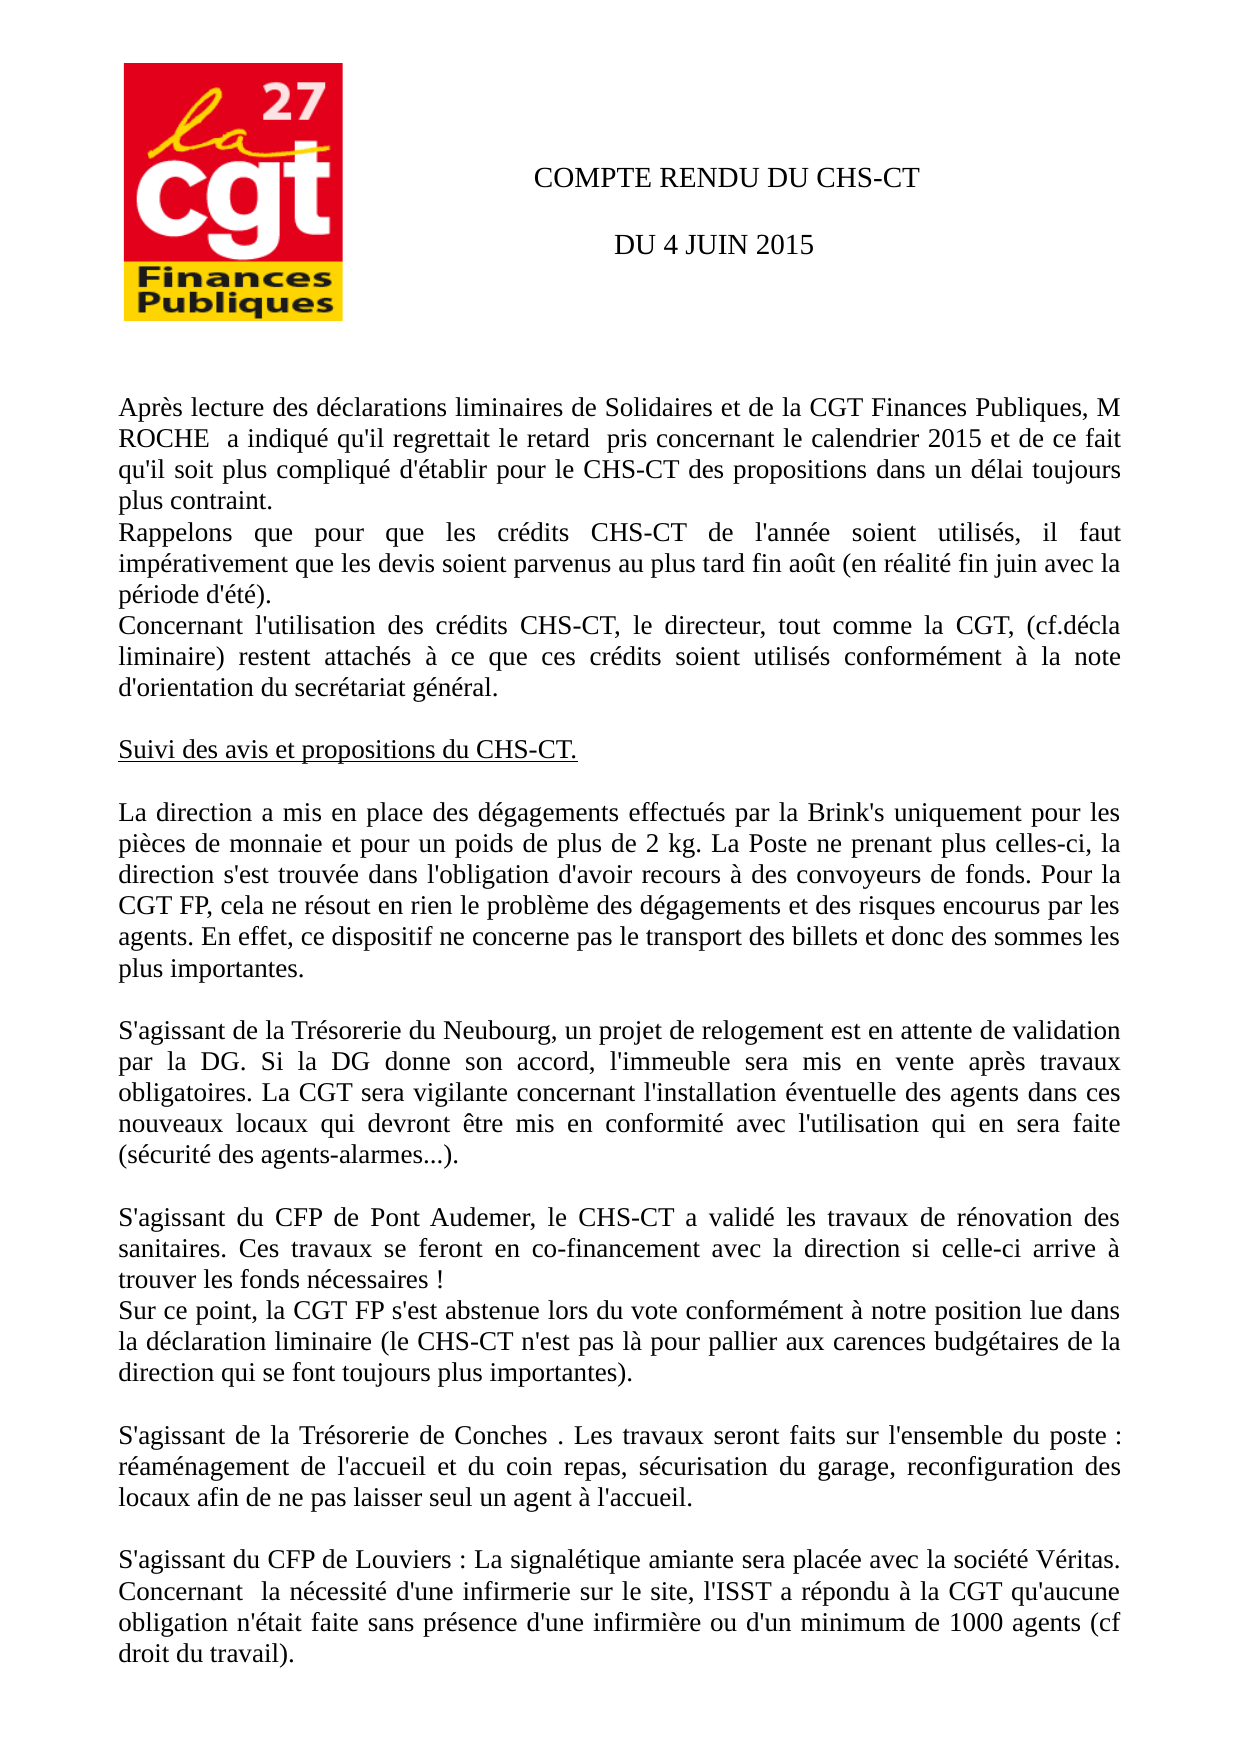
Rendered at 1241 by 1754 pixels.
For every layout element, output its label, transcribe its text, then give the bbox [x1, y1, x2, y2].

text S'agissant de la Trésorerie du Neubourg, un projet de relogement est en attente de validation par la DG. Si la DG donne son accord, l'immeuble sera mis en vente après travaux obligatoires. La CGT sera vigilante concernant l'installation éventuelle des agents dans ces nouveaux locaux qui devront être mis en conformité avec l'utilisation qui en sera faite (sécurité des agents-alarmes...). [118, 1014, 1122, 1170]
text La direction a mis en place des dégagements effectués par la Brink's uniquement pour les pièces de monnaie et pour un poids de plus de 2 kg. La Poste ne prenant plus celles-ci, la direction s'est trouvée dans l'obligation d'avoir recours à des convoyeurs de fonds. Pour la CGT FP, cela ne résout en rien le problème des dégagements et des risques encourus par les agents. En effet, ce dispositif ne concerne pas le transport des billets et donc des sommes les plus importantes. [118, 796, 1122, 983]
text Suivi des avis et propositions du CHS-CT. [118, 734, 1122, 765]
text Rappelons que pour que les crédits CHS-CT de l'année soient utilisés, il faut impérativement que les devis soient parvenus au plus tard fin août (en réalité fin juin avec la période d'été). [118, 516, 1122, 609]
text Sur ce point, la CGT FP s'est abstenue lors du vote conformément à notre position lue dans la déclaration liminaire (le CHS-CT n'est pas là pour pallier aux carences budgétaires de la direction qui se font toujours plus importantes). [118, 1294, 1122, 1388]
table_header COMPTE RENDU DU CHS-CT DU 4 JUIN 2015 [415, 30, 1120, 350]
text S'agissant de la Trésorerie de Conches . Les travaux seront faits sur l'ensemble du poste : réaménagement de l'accueil et du coin repas, sécurisation du garage, reconfiguration des locaux afin de ne pas laisser seul un agent à l'accueil. [118, 1419, 1122, 1512]
text S'agissant du CFP de Pont Audemer, le CHS-CT a validé les travaux de rénovation des sanitaires. Ces travaux se feront en co-financement avec la direction si celle-ci arrive à trouver les fonds nécessaires ! [118, 1201, 1122, 1294]
table_header [118, 30, 415, 350]
text Après lecture des déclarations liminaires de Solidaires et de la CGT Finances Publiques, M ROCHE a indiqué qu'il regrettait le retard pris concernant le calendrier 2015 et de ce fait qu'il soit plus compliqué d'établir pour le CHS-CT des propositions dans un délai toujours plus contraint. [118, 391, 1122, 516]
text S'agissant du CFP de Louviers : La signalétique amiante sera placée avec la société Véritas. Concernant la nécessité d'une infirmerie sur le site, l'ISST a répondu à la CGT qu'aucune obligation n'était faite sans présence d'une infirmière ou d'un minimum de 1000 agents (cf droit du travail). [118, 1543, 1122, 1668]
text Concernant l'utilisation des crédits CHS-CT, le directeur, tout comme la CGT, (cf.décla liminaire) restent attachés à ce que ces crédits soient utilisés conformément à la note d'orientation du secrétariat général. [118, 609, 1122, 702]
